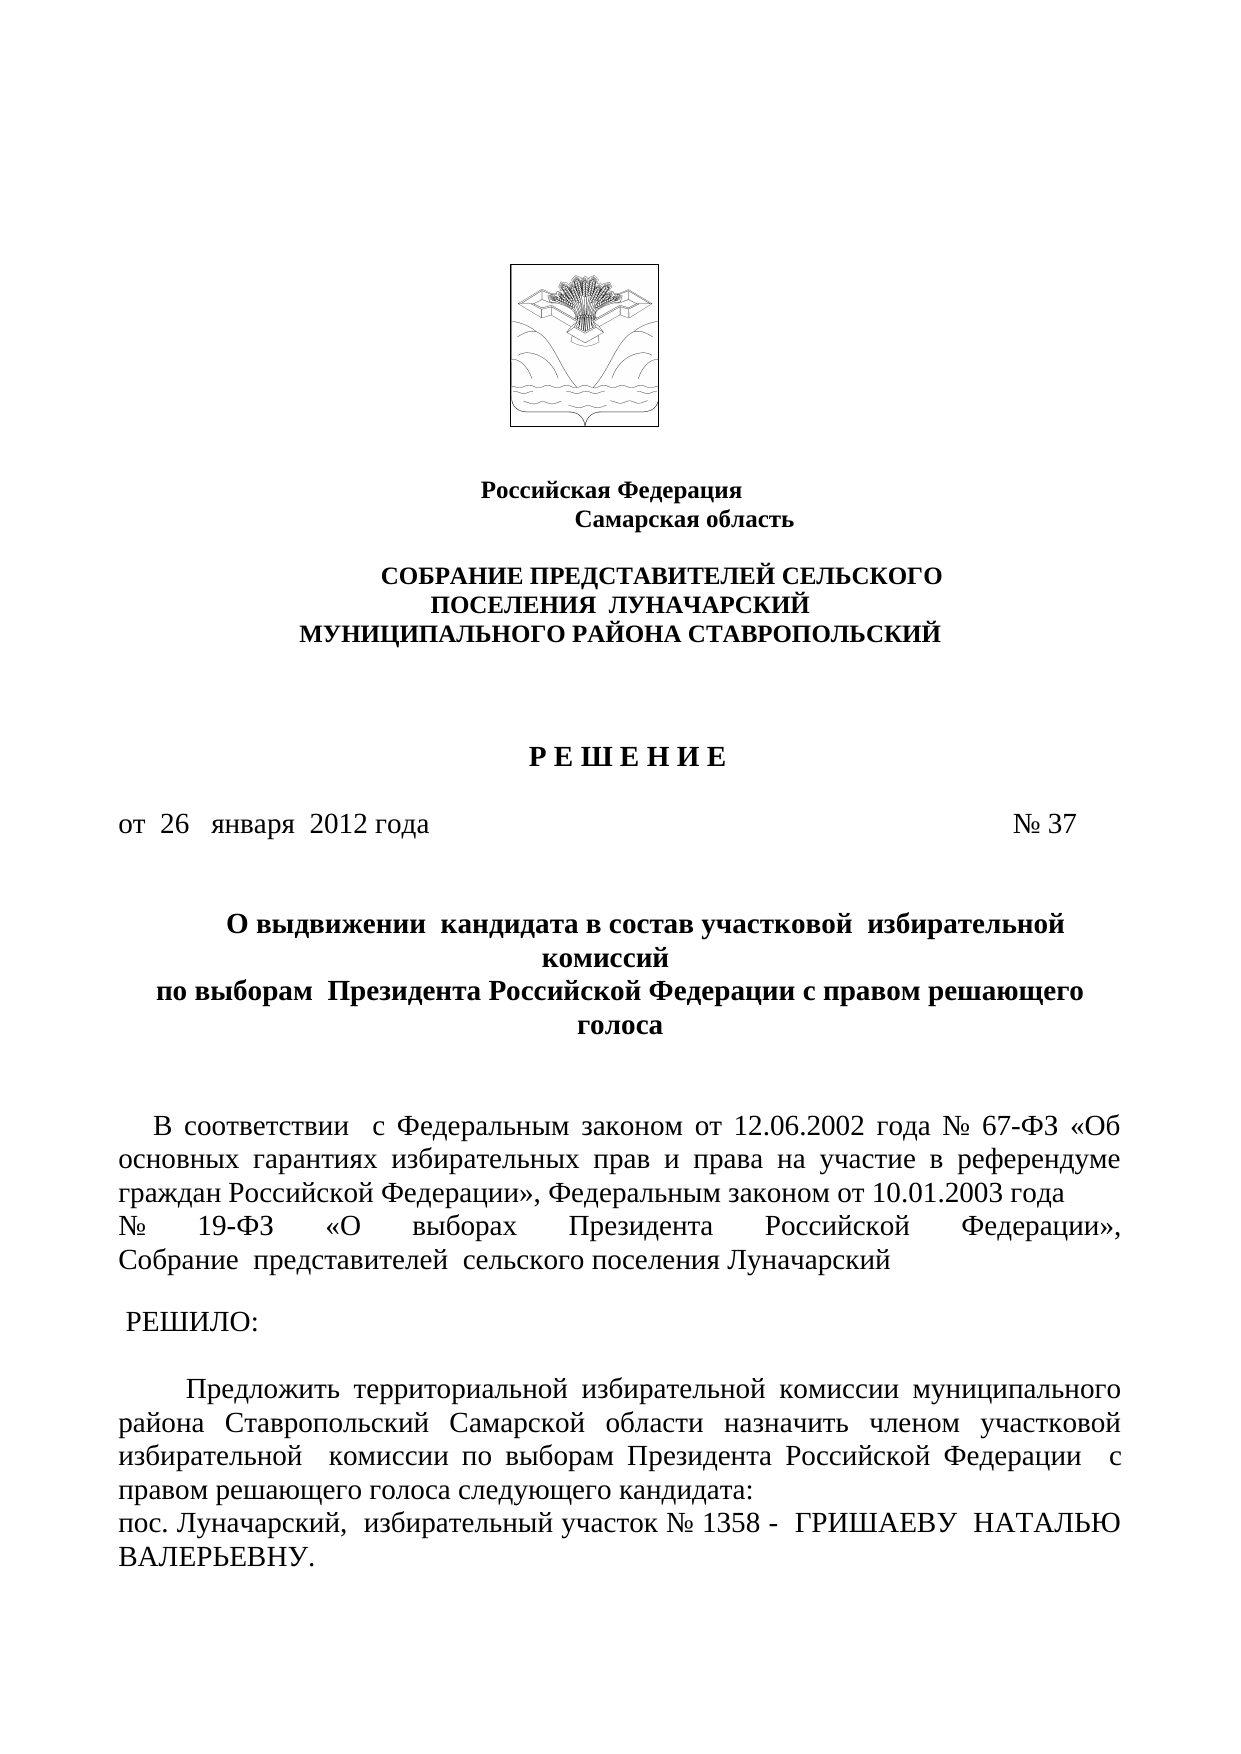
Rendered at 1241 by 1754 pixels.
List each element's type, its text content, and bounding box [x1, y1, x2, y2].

text Предложить территориальной избирательной комиссии муниципального района Ставропольский Самарской области назначить членом участковой избирательной комиссии по выборам Президента Российской Федерации с правом решающего голоса следующего кандидата: [118, 1371, 1122, 1505]
text О выдвижении кандидата в состав участковой избирательной комиссий [118, 906, 1122, 973]
text СОБРАНИЕ ПРЕДСТАВИТЕЛЕЙ СЕЛЬСКОГО [118, 561, 1122, 590]
text МУНИЦИПАЛЬНОГО РАЙОНА СТАВРОПОЛЬСКИЙ [118, 619, 1122, 648]
text РЕШИЛО: [118, 1304, 1122, 1338]
text пос. Луначарский, избирательный участок № 1358 - ГРИШАЕВУ НАТАЛЬЮ ВАЛЕРЬЕВНУ. [118, 1505, 1122, 1572]
picture [511, 265, 658, 426]
text Р Е Ш Е Н И Е [118, 739, 1122, 772]
text В соответствии с Федеральным законом от 12.06.2002 года № 67-ФЗ «Об основных гарантиях избирательных прав и права на участие в референдуме граждан Российской Федерации», Федеральным законом от 10.01.2003 года [118, 1108, 1122, 1208]
text от 26 января 2012 года № 37 [118, 806, 1122, 839]
text по выборам Президента Российской Федерации с правом решающего голоса [118, 973, 1122, 1041]
text Самарская область [118, 504, 1122, 533]
text ПОСЕЛЕНИЯ ЛУНАЧАРСКИЙ [118, 590, 1122, 619]
text № 19-ФЗ «О выборах Президента Российской Федерации», Собрание представителей сельского поселения Луначарский [118, 1208, 1122, 1275]
text Российская Федерация [118, 475, 1122, 504]
